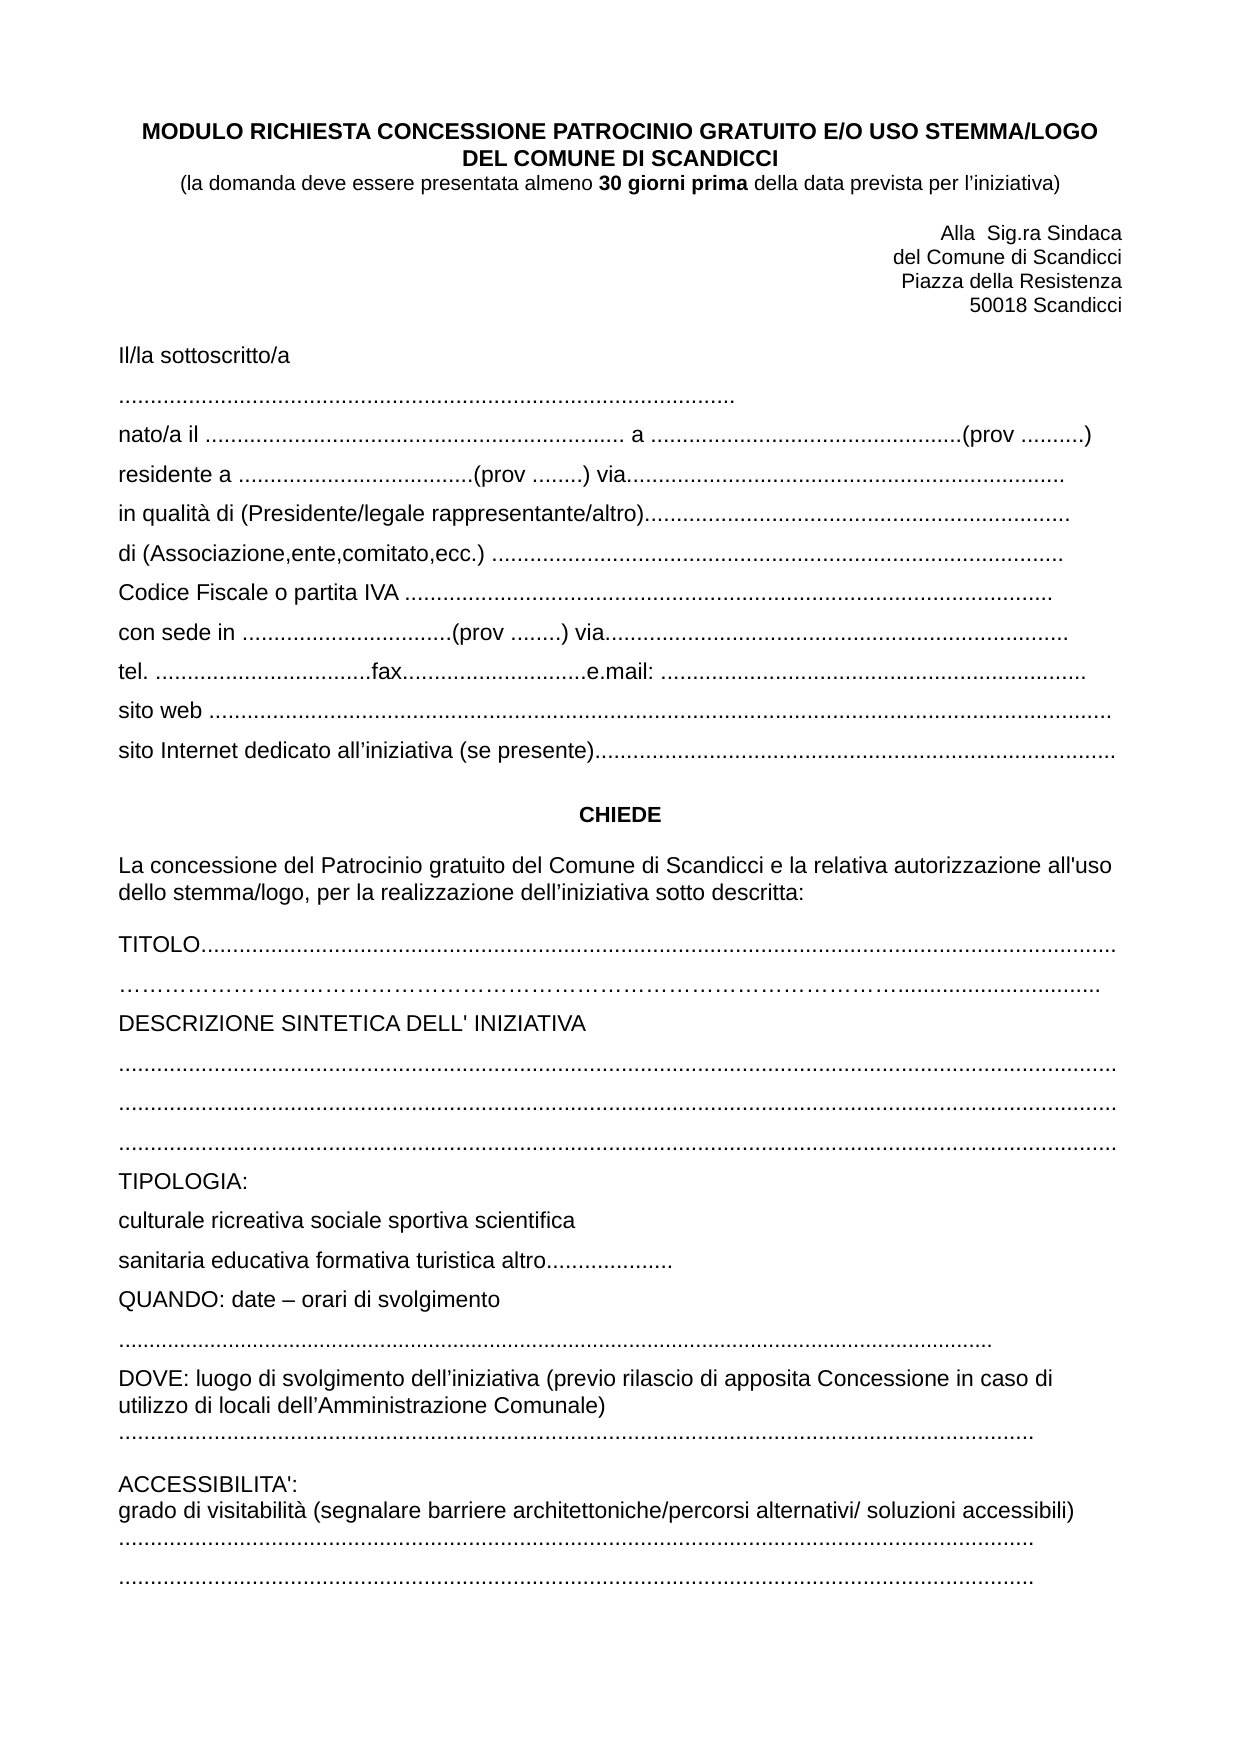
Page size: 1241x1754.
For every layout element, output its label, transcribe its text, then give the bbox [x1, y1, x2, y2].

text ................................................................................................................................................ [118, 1418, 1122, 1444]
text sanitaria educativa formativa turistica altro.................... [118, 1247, 1122, 1273]
text ................................................................................................................................................ [118, 1326, 1122, 1352]
text Il/la sottoscritto/a [118, 342, 1122, 368]
text residente a .....................................(prov ........) via..................................................................... [118, 461, 1122, 487]
text DOVE: luogo di svolgimento dell’iniziativa (previo rilascio di apposita Concessione in caso di [118, 1365, 1122, 1392]
text tel. ..................................fax.............................e.mail: ................................................................... [118, 658, 1122, 684]
text nato/a il .................................................................. a .................................................(prov ..........) [118, 421, 1122, 447]
text …………………………………………………………………………………………................................ [118, 971, 1122, 997]
text ............................................................................................................................................................. [118, 1128, 1122, 1155]
text Codice Fiscale o partita IVA ...................................................................................................... [118, 579, 1122, 605]
text MODULO RICHIESTA CONCESSIONE PATROCINIO GRATUITO E/O USO STEMMA/LOGO [118, 118, 1122, 144]
text dello stemma/logo, per la realizzazione dell’iniziativa sotto descritta: [118, 878, 1122, 905]
text ............................................................................................................................................................. [118, 1089, 1122, 1115]
text del Comune di Scandicci [118, 245, 1122, 269]
text La concessione del Patrocinio gratuito del Comune di Scandicci e la relativa autorizzazione all'uso [118, 852, 1122, 878]
text sito web .............................................................................................................................................. [118, 697, 1122, 724]
text ACCESSIBILITA': [118, 1471, 1122, 1497]
text di (Associazione,ente,comitato,ecc.) .......................................................................................... [118, 539, 1122, 566]
text Alla Sig.ra Sindaca [118, 221, 1122, 245]
text QUANDO: date – orari di svolgimento [118, 1286, 1122, 1313]
text grado di visitabilità (segnalare barriere architettoniche/percorsi alternativi/ soluzioni accessibili) [118, 1497, 1122, 1523]
text 50018 Scandicci [118, 293, 1122, 317]
text ................................................................................................................................................ [118, 1523, 1122, 1550]
text CHIEDE [118, 802, 1122, 827]
text Piazza della Resistenza [118, 269, 1122, 293]
text in qualità di (Presidente/legale rappresentante/altro)................................................................... [118, 500, 1122, 526]
text DEL COMUNE DI SCANDICCI [118, 144, 1122, 171]
text utilizzo di locali dell’Amministrazione Comunale) [118, 1392, 1122, 1418]
text DESCRIZIONE SINTETICA DELL' INIZIATIVA [118, 1010, 1122, 1036]
text TITOLO................................................................................................................................................ [118, 931, 1122, 957]
text TIPOLOGIA: [118, 1168, 1122, 1194]
text ................................................................................................. [118, 382, 1122, 408]
text culturale ricreativa sociale sportiva scientifica [118, 1207, 1122, 1234]
text con sede in .................................(prov ........) via......................................................................... [118, 618, 1122, 645]
text ............................................................................................................................................................. [118, 1049, 1122, 1076]
text sito Internet dedicato all’iniziativa (se presente).................................................................................. [118, 737, 1122, 763]
text (la domanda deve essere presentata almeno 30 giorni prima della data prevista per l’iniziativa) [118, 171, 1122, 195]
text ................................................................................................................................................ [118, 1563, 1122, 1589]
